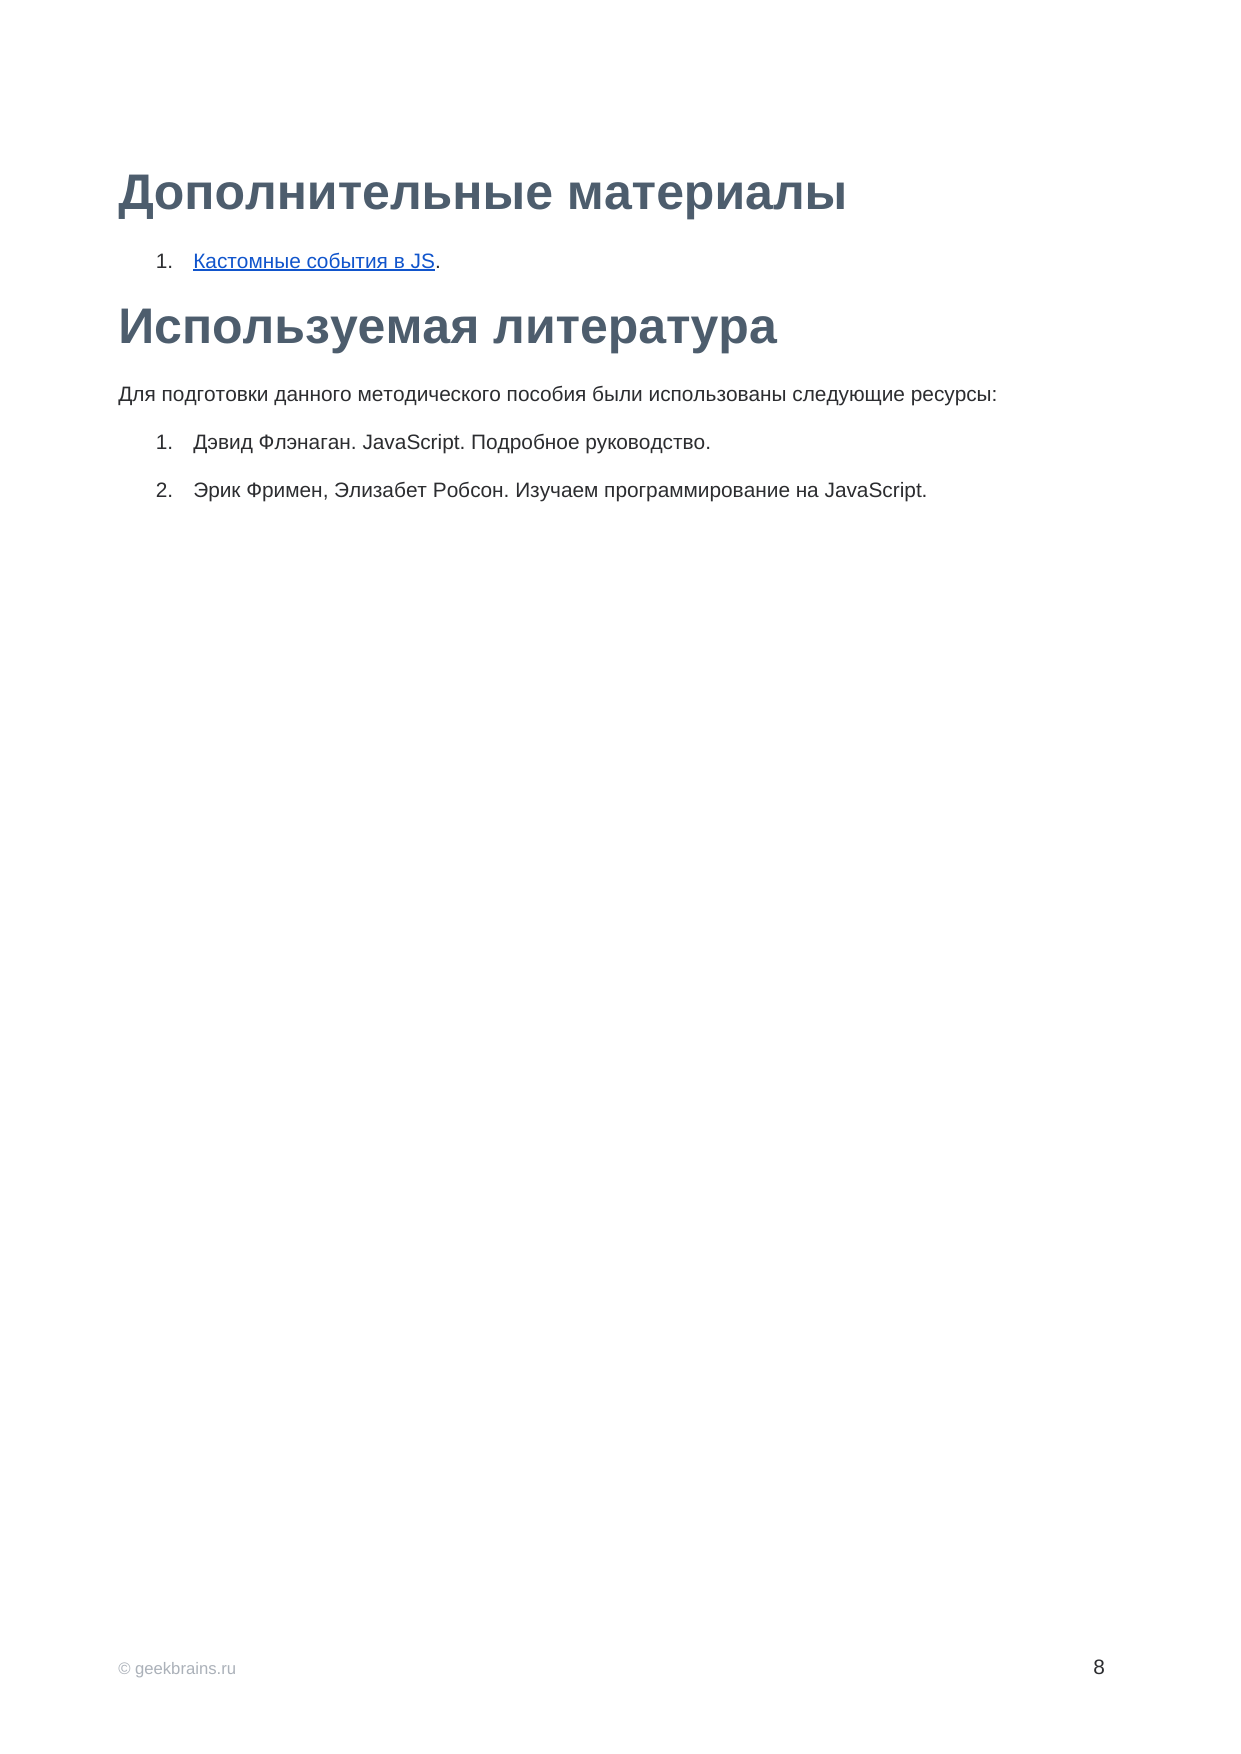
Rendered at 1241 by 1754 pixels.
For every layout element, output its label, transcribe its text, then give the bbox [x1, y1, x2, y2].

list Дэвид Флэнаган. JavaScript. Подробное руководство. [156, 430, 1122, 454]
subtitle Дополнительные материалы [118, 163, 1122, 220]
list Кастомные события в JS. [156, 248, 1122, 272]
list Эрик Фримен, Элизабет Робсон. Изучаем программирование на JavaScript. [156, 478, 1122, 502]
text Для подготовки данного методического пособия были использованы следующие ресурсы: [118, 382, 1122, 406]
subtitle Используемая литература [118, 296, 1122, 354]
